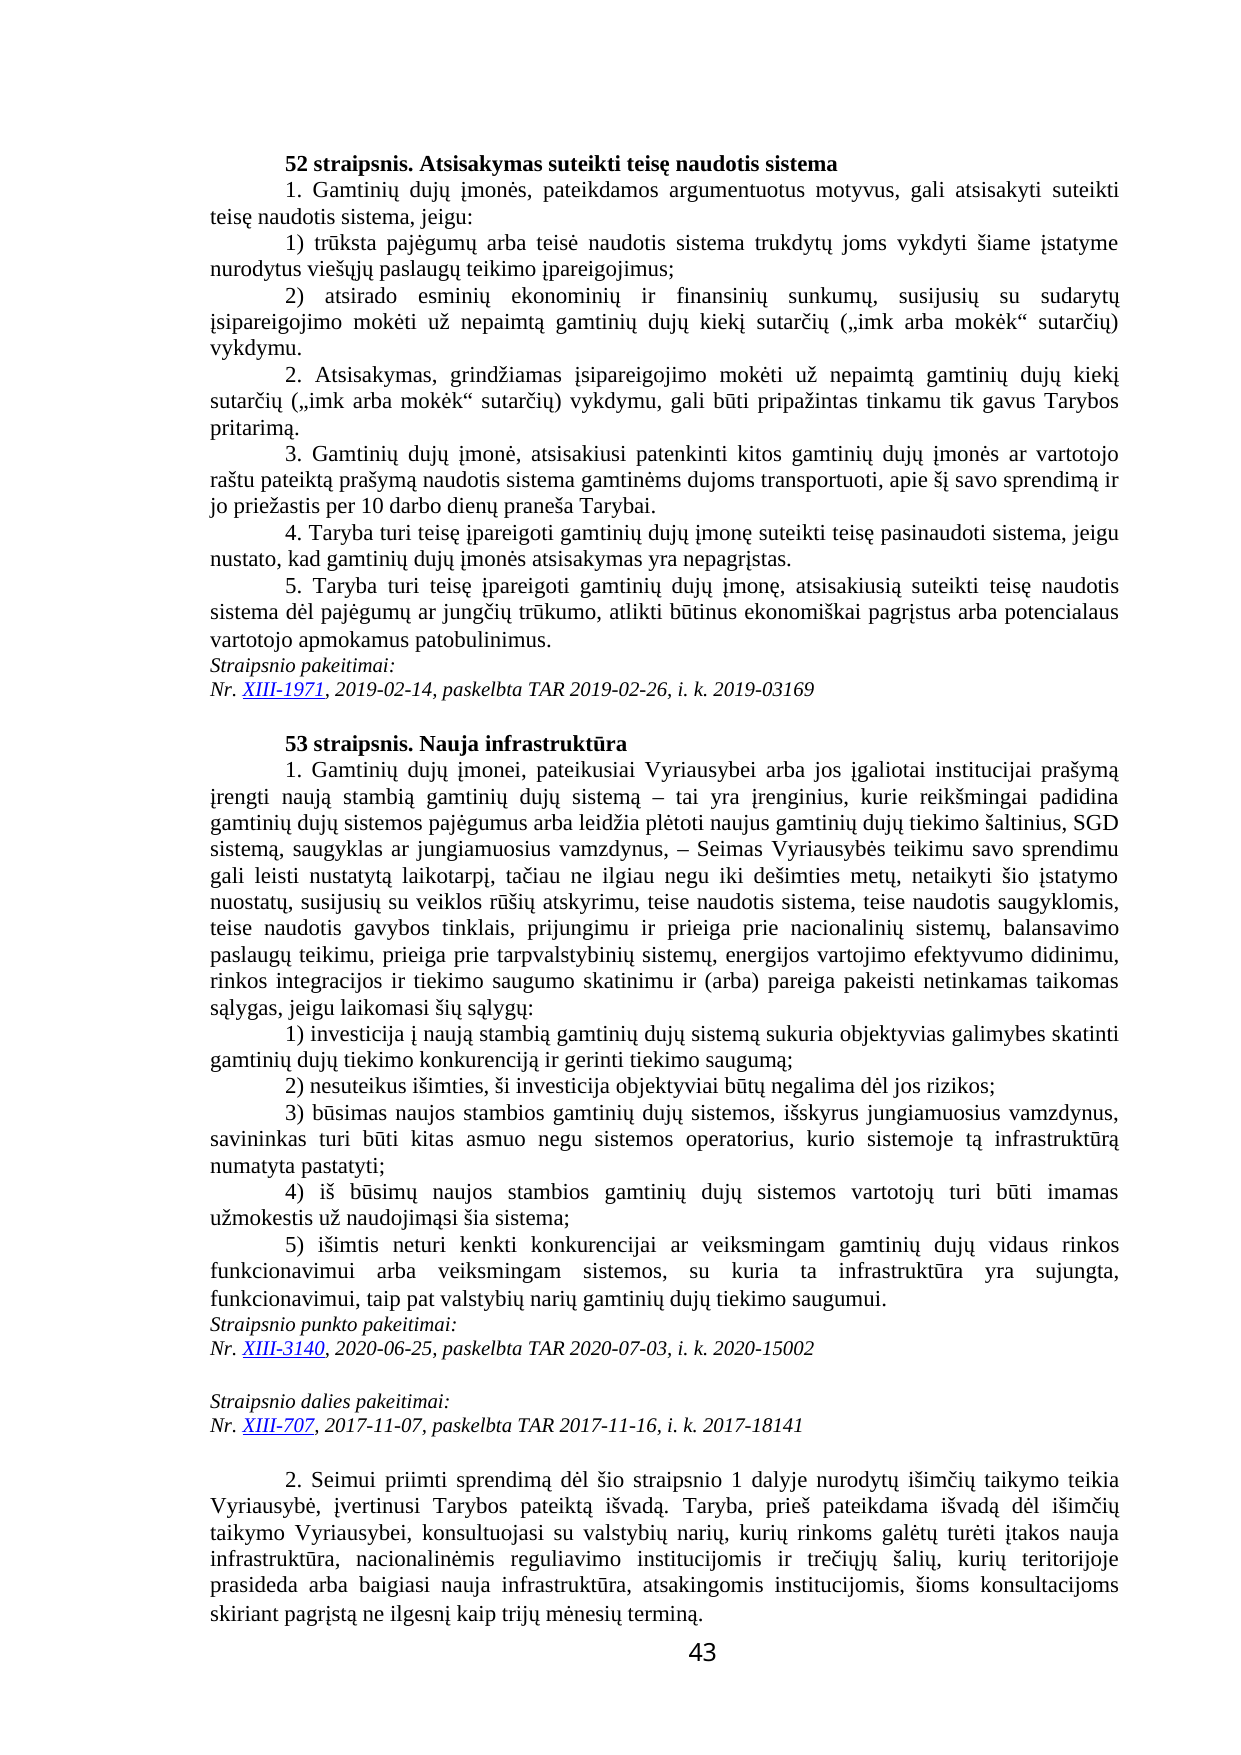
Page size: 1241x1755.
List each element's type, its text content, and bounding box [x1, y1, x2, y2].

text Straipsnio pakeitimai: [210, 653, 1120, 677]
text Straipsnio punkto pakeitimai: [210, 1312, 1120, 1336]
text 4) iš būsimų naujos stambios gamtinių dujų sistemos vartotojų turi būti imamas užmokestis už naudojimąsi šia sistema; [210, 1178, 1120, 1231]
text 2. Atsisakymas, grindžiamas įsipareigojimo mokėti už nepaimtą gamtinių dujų kiekį sutarčių („imk arba mokėk“ sutarčių) vykdymu, gali būti pripažintas tinkamu tik gavus Tarybos pritarimą. [210, 361, 1120, 440]
text 1. Gamtinių dujų įmonės, pateikdamos argumentuotus motyvus, gali atsisakyti suteikti teisę naudotis sistema, jeigu: [210, 176, 1120, 229]
text 4. Taryba turi teisę įpareigoti gamtinių dujų įmonę suteikti teisę pasinaudoti sistema, jeigu nustato, kad gamtinių dujų įmonės atsisakymas yra nepagrįstas. [210, 519, 1120, 572]
text 3) būsimas naujos stambios gamtinių dujų sistemos, išskyrus jungiamuosius vamzdynus, savininkas turi būti kitas asmuo negu sistemos operatorius, kurio sistemoje tą infrastruktūrą numatyta pastatyti; [210, 1099, 1120, 1178]
text Nr. XIII-3140, 2020-06-25, paskelbta TAR 2020-07-03, i. k. 2020-15002 [210, 1336, 1120, 1360]
text 3. Gamtinių dujų įmonė, atsisakiusi patenkinti kitos gamtinių dujų įmonės ar vartotojo raštu pateiktą prašymą naudotis sistema gamtinėms dujoms transportuoti, apie šį savo sprendimą ir jo priežastis per 10 darbo dienų praneša Tarybai. [210, 440, 1120, 519]
text 1) investicija į naują stambią gamtinių dujų sistemą sukuria objektyvias galimybes skatinti gamtinių dujų tiekimo konkurenciją ir gerinti tiekimo saugumą; [210, 1020, 1120, 1073]
text 53 straipsnis. Nauja infrastruktūra [210, 730, 1114, 756]
text 5) išimtis neturi kenkti konkurencijai ar veiksmingam gamtinių dujų vidaus rinkos funkcionavimui arba veiksmingam sistemos, su kuria ta infrastruktūra yra sujungta, funkcionavimui, taip pat valstybių narių gamtinių dujų tiekimo saugumui. [210, 1231, 1120, 1312]
text 1) trūksta pajėgumų arba teisė naudotis sistema trukdytų joms vykdyti šiame įstatyme nurodytus viešųjų paslaugų teikimo įpareigojimus; [210, 229, 1120, 282]
text 1. Gamtinių dujų įmonei, pateikusiai Vyriausybei arba jos įgaliotai institucijai prašymą įrengti naują stambią gamtinių dujų sistemą – tai yra įrenginius, kurie reikšmingai padidina gamtinių dujų sistemos pajėgumus arba leidžia plėtoti naujus gamtinių dujų tiekimo šaltinius, SGD sistemą, saugyklas ar jungiamuosius vamzdynus, – Seimas Vyriausybės teikimu savo sprendimu gali leisti nustatytą laikotarpį, tačiau ne ilgiau negu iki dešimties metų, netaikyti šio įstatymo nuostatų, susijusių su veiklos rūšių atskyrimu, teise naudotis sistema, teise naudotis saugyklomis, teise naudotis gavybos tinklais, prijungimu ir prieiga prie nacionalinių sistemų, balansavimo paslaugų teikimu, prieiga prie tarpvalstybinių sistemų, energijos vartojimo efektyvumo didinimu, rinkos integracijos ir tiekimo saugumo skatinimu ir (arba) pareiga pakeisti netinkamas taikomas sąlygas, jeigu laikomasi šių sąlygų: [210, 756, 1120, 1020]
text 2) nesuteikus išimties, ši investicija objektyviai būtų negalima dėl jos rizikos; [210, 1073, 1120, 1099]
text Straipsnio dalies pakeitimai: [210, 1389, 1120, 1413]
text Nr. XIII-1971, 2019-02-14, paskelbta TAR 2019-02-26, i. k. 2019-03169 [210, 677, 1120, 701]
text 2) atsirado esminių ekonominių ir finansinių sunkumų, susijusių su sudarytų įsipareigojimo mokėti už nepaimtą gamtinių dujų kiekį sutarčių („imk arba mokėk“ sutarčių) vykdymu. [210, 282, 1120, 361]
text Nr. XIII-707, 2017-11-07, paskelbta TAR 2017-11-16, i. k. 2017-18141 [210, 1413, 1120, 1437]
text 5. Taryba turi teisę įpareigoti gamtinių dujų įmonę, atsisakiusią suteikti teisę naudotis sistema dėl pajėgumų ar jungčių trūkumo, atlikti būtinus ekonomiškai pagrįstus arba potencialaus vartotojo apmokamus patobulinimus. [210, 572, 1120, 653]
text 52 straipsnis. Atsisakymas suteikti teisę naudotis sistema [210, 150, 1120, 176]
text 2. Seimui priimti sprendimą dėl šio straipsnio 1 dalyje nurodytų išimčių taikymo teikia Vyriausybė, įvertinusi Tarybos pateiktą išvadą. Taryba, prieš pateikdama išvadą dėl išimčių taikymo Vyriausybei, konsultuojasi su valstybių narių, kurių rinkoms galėtų turėti įtakos nauja infrastruktūra, nacionalinėmis reguliavimo institucijomis ir trečiųjų šalių, kurių teritorijoje prasideda arba baigiasi nauja infrastruktūra, atsakingomis institucijomis, šioms konsultacijoms skiriant pagrįstą ne ilgesnį kaip trijų mėnesių terminą. [210, 1466, 1120, 1626]
